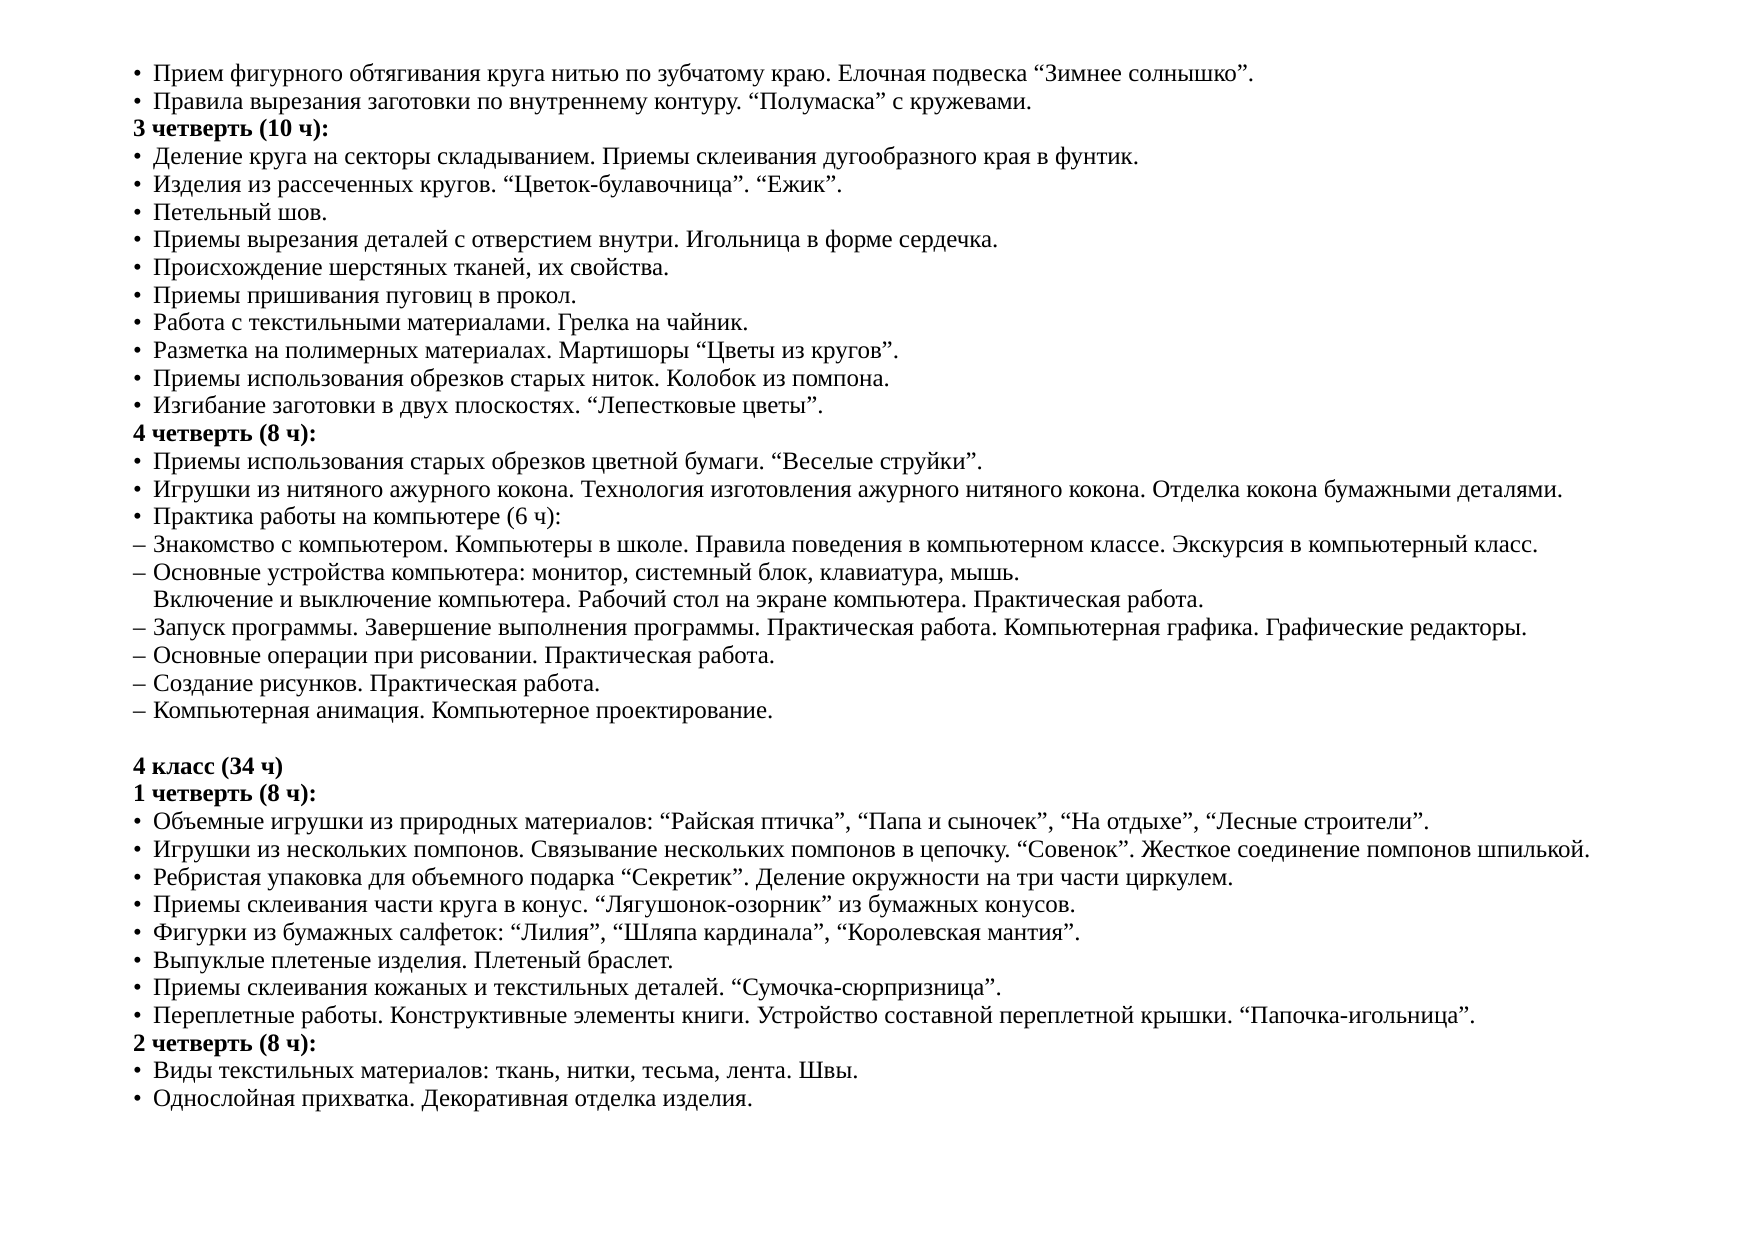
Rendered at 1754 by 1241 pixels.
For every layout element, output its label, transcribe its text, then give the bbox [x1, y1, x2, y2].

text • Фигурки из бумажных салфеток: “Лилия”, “Шляпа кардинала”, “Королевская мантия”. [59, 918, 1695, 946]
text • Приемы пришивания пуговиц в прокол. [59, 281, 1695, 308]
text • Переплетные работы. Конструктивные элементы книги. Устройство составной переплетной крышки. “Папочка-игольница”. [59, 1001, 1695, 1029]
text • Изделия из рассеченных кругов. “Цветок-булавочница”. “Ежик”. [59, 170, 1695, 198]
text Включение и выключение компьютера. Рабочий стол на экране компьютера. Практическая работа. [59, 586, 1695, 613]
text • Петельный шов. [59, 198, 1695, 225]
text – Создание рисунков. Практическая работа. [59, 669, 1695, 696]
text 4 класс (34 ч) [59, 752, 1695, 779]
text 1 четверть (8 ч): [59, 779, 1695, 807]
text • Прием фигурного обтягивания круга нитью по зубчатому краю. Елочная подвеска “Зимнее солнышко”. [59, 59, 1695, 87]
text • Однослойная прихватка. Декоративная отделка изделия. [59, 1084, 1695, 1112]
text • Приемы склеивания кожаных и текстильных деталей. “Сумочка-сюрпризница”. [59, 973, 1695, 1001]
text • Ребристая упаковка для объемного подарка “Секретик”. Деление окружности на три части циркулем. [59, 863, 1695, 890]
text – Знакомство с компьютером. Компьютеры в школе. Правила поведения в компьютерном классе. Экскурсия в компьютерный класс. [59, 530, 1695, 558]
text • Практика работы на компьютере (6 ч): [59, 502, 1695, 530]
text • Приемы вырезания деталей с отверстием внутри. Игольница в форме сердечка. [59, 225, 1695, 253]
text • Виды текстильных материалов: ткань, нитки, тесьма, лента. Швы. [59, 1057, 1695, 1084]
text – Запуск программы. Завершение выполнения программы. Практическая работа. Компьютерная графика. Графические редакторы. [59, 613, 1695, 641]
text • Приемы использования старых обрезков цветной бумаги. “Веселые струйки”. [59, 447, 1695, 475]
text • Правила вырезания заготовки по внутреннему контуру. “Полумаска” с кружевами. [59, 87, 1695, 114]
text • Выпуклые плетеные изделия. Плетеный браслет. [59, 946, 1695, 973]
text 4 четверть (8 ч): [59, 419, 1695, 447]
text • Деление круга на секторы складыванием. Приемы склеивания дугообразного края в фунтик. [59, 142, 1695, 170]
text 2 четверть (8 ч): [59, 1029, 1695, 1057]
text • Происхождение шерстяных тканей, их свойства. [59, 253, 1695, 281]
text • Объемные игрушки из природных материалов: “Райская птичка”, “Папа и сыночек”, “На отдыхе”, “Лесные строители”. [59, 807, 1695, 835]
text • Игрушки из нитяного ажурного кокона. Технология изготовления ажурного нитяного кокона. Отделка кокона бумажными деталями. [59, 475, 1695, 502]
text • Игрушки из нескольких помпонов. Связывание нескольких помпонов в цепочку. “Совенок”. Жесткое соединение помпонов шпилькой. [59, 835, 1695, 863]
text • Изгибание заготовки в двух плоскостях. “Лепестковые цветы”. [59, 392, 1695, 419]
text – Основные операции при рисовании. Практическая работа. [59, 641, 1695, 669]
text 3 четверть (10 ч): [59, 114, 1695, 142]
text • Работа с текстильными материалами. Грелка на чайник. [59, 308, 1695, 336]
text – Основные устройства компьютера: монитор, системный блок, клавиатура, мышь. [59, 558, 1695, 586]
text • Разметка на полимерных материалах. Мартишоры “Цветы из кругов”. [59, 336, 1695, 364]
text • Приемы использования обрезков старых ниток. Колобок из помпона. [59, 364, 1695, 392]
text – Компьютерная анимация. Компьютерное проектирование. [59, 696, 1695, 724]
text • Приемы склеивания части круга в конус. “Лягушонок-озорник” из бумажных конусов. [59, 890, 1695, 918]
